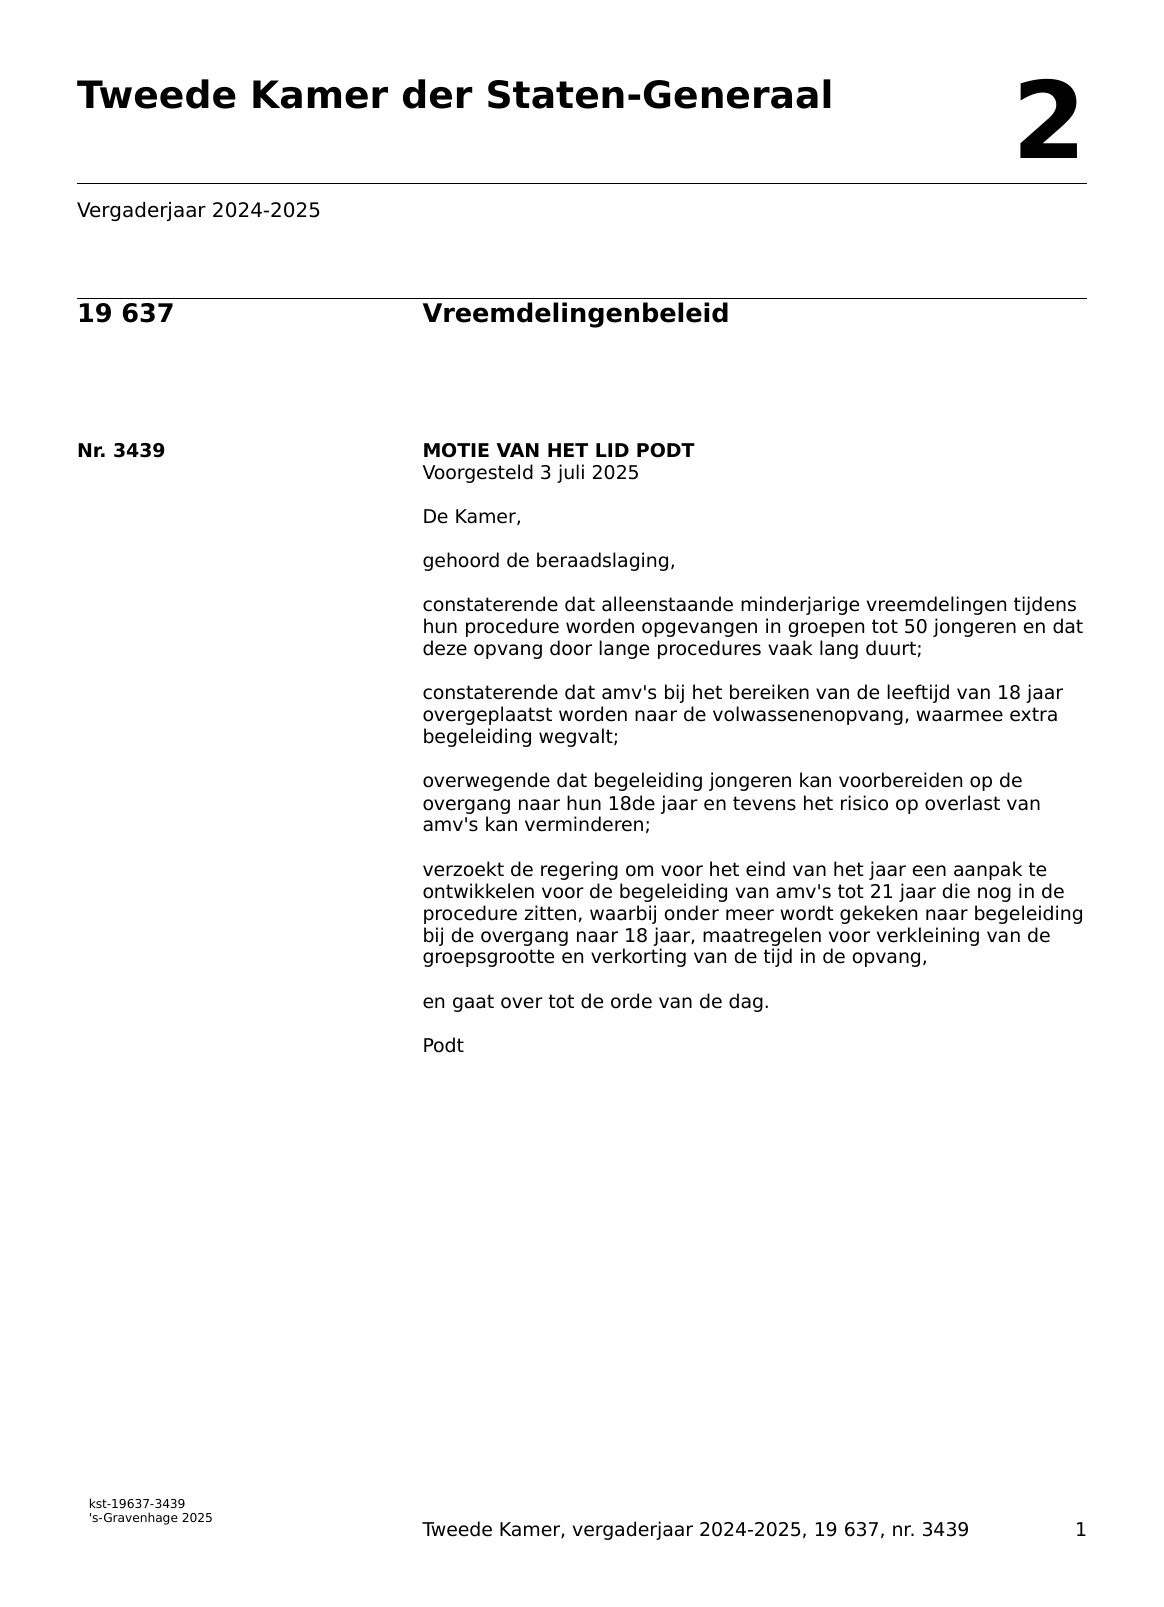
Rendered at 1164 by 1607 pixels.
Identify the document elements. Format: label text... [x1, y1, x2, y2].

text overwegende dat begeleiding jongeren kan voorbereiden op de overgang naar hun 18de jaar en tevens het risico op overlast van amv's kan verminderen; [422, 770, 1087, 836]
text Voorgesteld 3 juli 2025 [422, 462, 1087, 484]
text 's-Gravenhage 2025 [88, 1511, 323, 1525]
text kst-19637-3439 [88, 1497, 323, 1511]
text constaterende dat amv's bij het bereiken van de leeftijd van 18 jaar overgeplaatst worden naar de volwassenenopvang, waarmee extra begeleiding wegvalt; [422, 682, 1087, 748]
subtitle Nr. 3439 MOTIE VAN HET LID PODT [77, 440, 1087, 462]
table_cell Vergaderjaar 2024-2025 [77, 184, 1087, 298]
text en gaat over tot de orde van de dag. [422, 991, 1087, 1013]
text gehoord de beraadslaging, [422, 550, 1087, 572]
subtitle 19 637 Vreemdelingenbeleid [77, 299, 1087, 329]
text verzoekt de regering om voor het eind van het jaar een aanpak te ontwikkelen voor de begeleiding van amv's tot 21 jaar die nog in de procedure zitten, waarbij onder meer wordt gekeken naar begeleiding bij de overgang naar 18 jaar, maatregelen voor verkleining van de groepsgrootte en verkorting van de tijd in de opvang, [422, 858, 1087, 968]
table_header 2 [886, 59, 1087, 183]
table_header Tweede Kamer der Staten-Generaal [77, 59, 886, 183]
text constaterende dat alleenstaande minderjarige vreemdelingen tijdens hun procedure worden opgevangen in groepen tot 50 jongeren en dat deze opvang door lange procedures vaak lang duurt; [422, 594, 1087, 660]
text Podt [422, 1035, 1087, 1057]
text De Kamer, [422, 506, 1087, 528]
